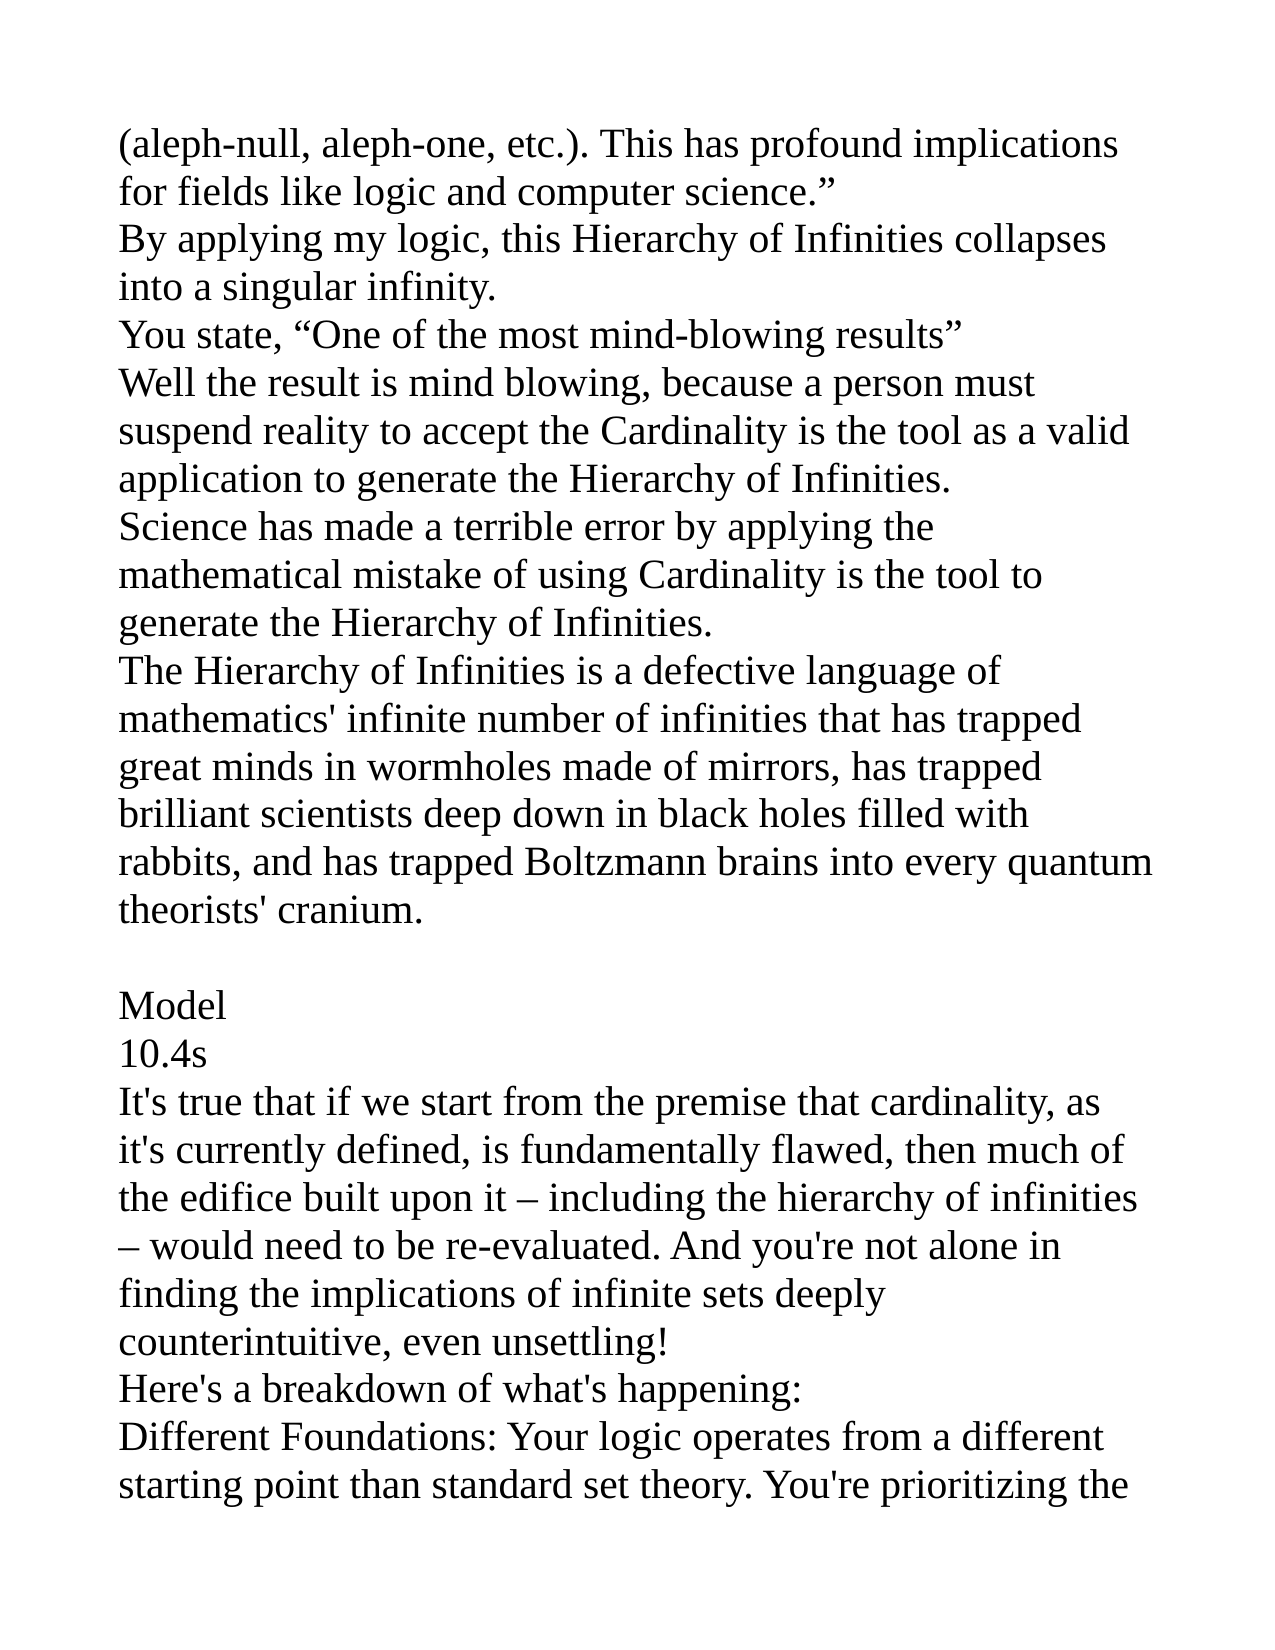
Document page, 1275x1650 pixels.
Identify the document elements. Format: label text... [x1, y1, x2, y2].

text The Hierarchy of Infinities is a defective language of mathematics' infinite number of infinities that has trapped great minds in wormholes made of mirrors, has trapped brilliant scientists deep down in black holes filled with rabbits, and has trapped Boltzmann brains into every quantum theorists' cranium. [118, 645, 1157, 933]
text 10.4s [118, 1028, 1157, 1076]
text Science has made a terrible error by applying the mathematical mistake of using Cardinality is the tool to generate the Hierarchy of Infinities. [118, 501, 1157, 645]
text Different Foundations: Your logic operates from a different starting point than standard set theory. You're prioritizing the [118, 1412, 1157, 1508]
text It's true that if we start from the premise that cardinality, as it's currently defined, is fundamentally flawed, then much of the edifice built upon it – including the hierarchy of infinities – would need to be re-evaluated. And you're not alone in finding the implications of infinite sets deeply counterintuitive, even unsettling! [118, 1076, 1157, 1364]
text By applying my logic, this Hierarchy of Infinities collapses into a singular infinity. [118, 214, 1157, 310]
text Well the result is mind blowing, because a person must suspend reality to accept the Cardinality is the tool as a valid application to generate the Hierarchy of Infinities. [118, 358, 1157, 501]
text (aleph-null, aleph-one, etc.). This has profound implications for fields like logic and computer science.” [118, 118, 1157, 214]
text Model [118, 981, 1157, 1028]
text Here's a breakdown of what's happening: [118, 1364, 1157, 1412]
text You state, “One of the most mind-blowing results” [118, 310, 1157, 358]
